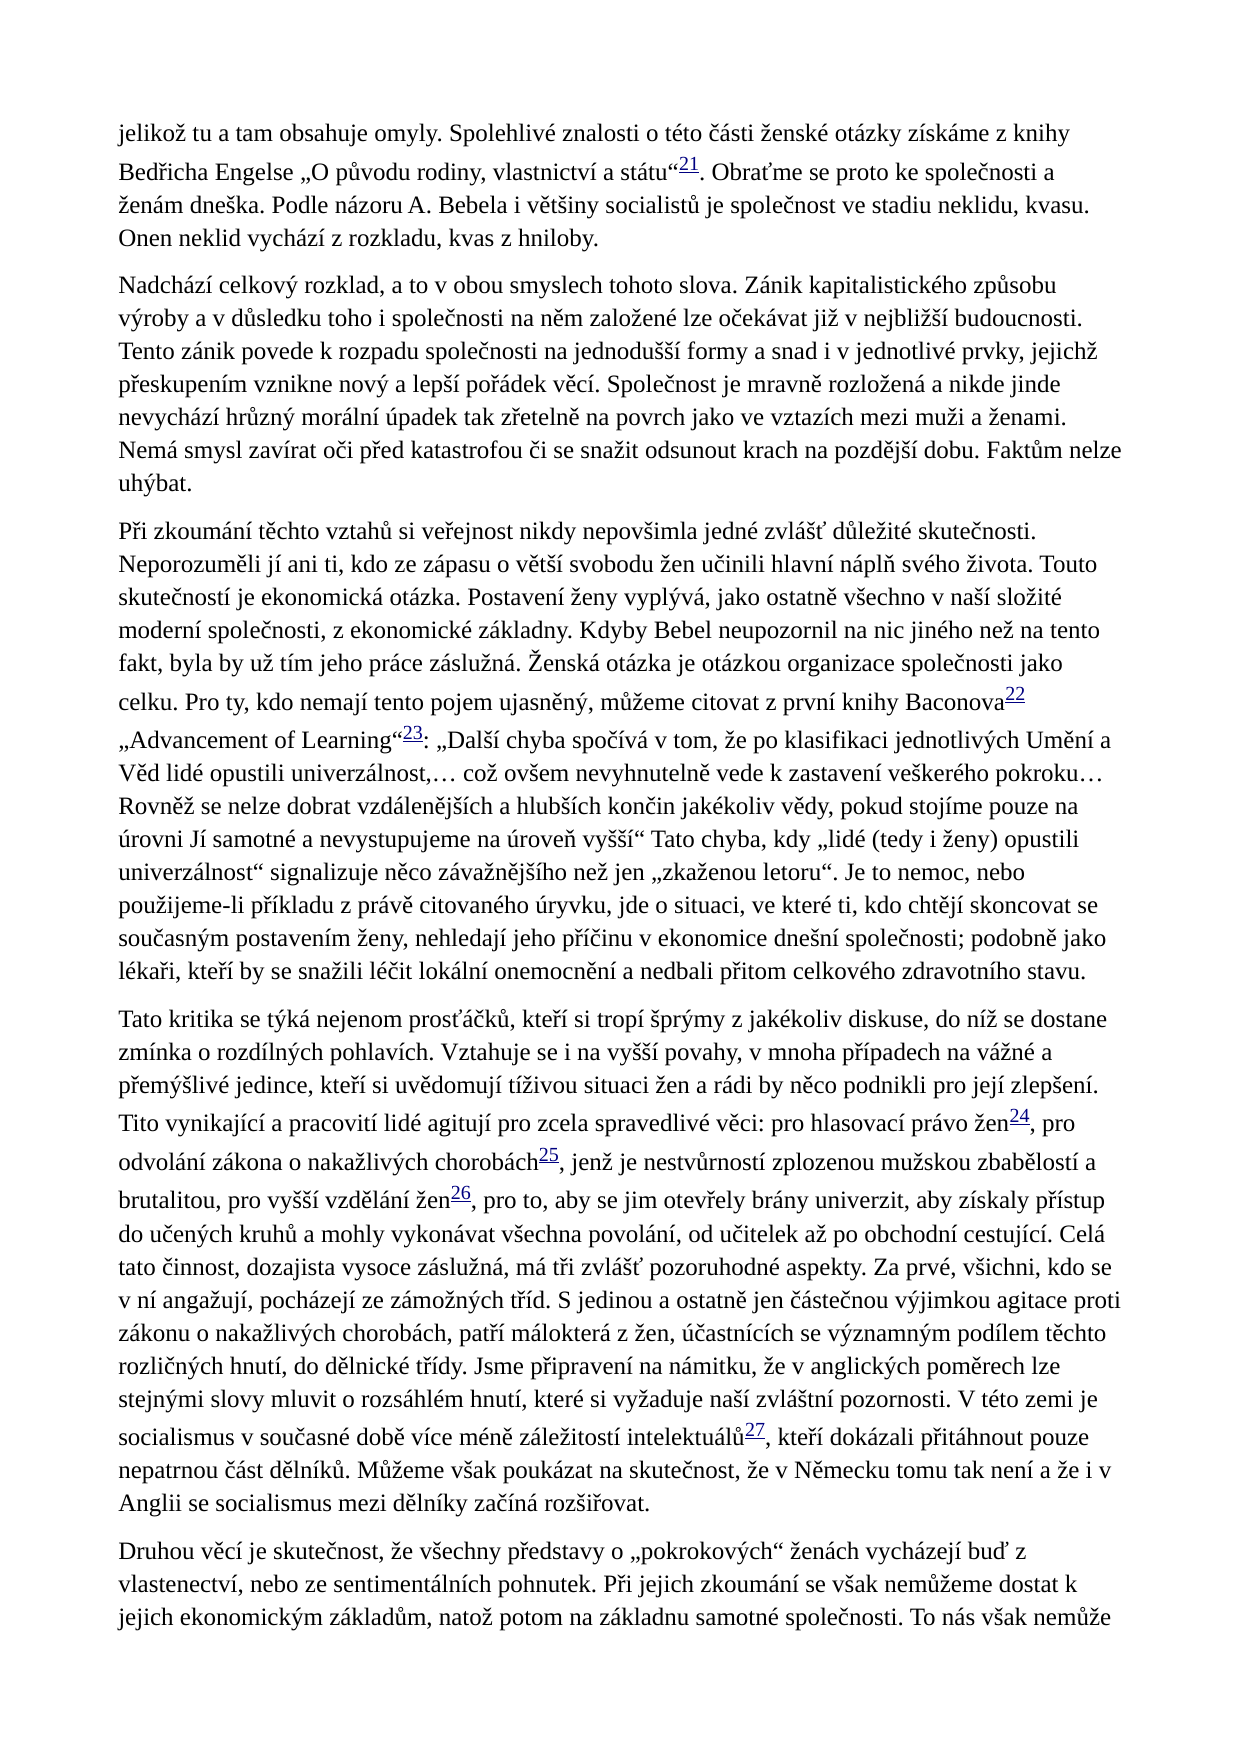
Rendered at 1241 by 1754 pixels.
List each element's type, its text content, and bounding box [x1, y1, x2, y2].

text Tato kritika se týká nejenom prosťáčků, kteří si tropí šprýmy z jakékoliv diskuse, do níž se dostane zmínka o rozdílných pohlavích. Vztahuje se i na vyšší povahy, v mnoha případech na vážné a přemýšlivé jedince, kteří si uvědomují tíživou situaci žen a rádi by něco podnikli pro její zlepšení. Tito vynikající a pracovití lidé agitují pro zcela spravedlivé věci: pro hlasovací právo žen24, pro odvolání zákona o nakažlivých chorobách25, jenž je nestvůrností zplozenou mužskou zbabělostí a brutalitou, pro vyšší vzdělání žen26, pro to, aby se jim otevřely brány univerzit, aby získaly přístup do učených kruhů a mohly vykonávat všechna povolání, od učitelek až po obchodní cestující. Celá tato činnost, dozajista vysoce záslužná, má tři zvlášť pozoruhodné aspekty. Za prvé, všichni, kdo se v ní angažují, pocházejí ze zámožných tříd. S jedinou a ostatně jen částečnou výjimkou agitace proti zákonu o nakažlivých chorobách, patří málokterá z žen, účastnících se významným podílem těchto rozličných hnutí, do dělnické třídy. Jsme připravení na námitku, že v anglických poměrech lze stejnými slovy mluvit o rozsáhlém hnutí, které si vyžaduje naší zvláštní pozornosti. V této zemi je socialismus v současné době více méně záležitostí intelektuálů27, kteří dokázali přitáhnout pouze nepatrnou část dělníků. Můžeme však poukázat na skutečnost, že v Německu tomu tak není a že i v Anglii se socialismus mezi dělníky začíná rozšiřovat. [118, 1004, 1122, 1517]
text jelikož tu a tam obsahuje omyly. Spolehlivé znalosti o této části ženské otázky získáme z knihy Bedřicha Engelse „O původu rodiny, vlastnictví a státu“21. Obraťme se proto ke společnosti a ženám dneška. Podle názoru A. Bebela i většiny socialistů je společnost ve stadiu neklidu, kvasu. Onen neklid vychází z rozkladu, kvas z hniloby. [118, 118, 1122, 251]
text Nadchází celkový rozklad, a to v obou smyslech tohoto slova. Zánik kapitalistického způsobu výroby a v důsledku toho i společnosti na něm založené lze očekávat již v nejbližší budoucnosti. Tento zánik povede k rozpadu společnosti na jednodušší formy a snad i v jednotlivé prvky, jejichž přeskupením vznikne nový a lepší pořádek věcí. Společnost je mravně rozložená a nikde jinde nevychází hrůzný morální úpadek tak zřetelně na povrch jako ve vztazích mezi muži a ženami. Nemá smysl zavírat oči před katastrofou či se snažit odsunout krach na pozdější dobu. Faktům nelze uhýbat. [118, 270, 1122, 497]
text Druhou věcí je skutečnost, že všechny představy o „pokrokových“ ženách vycházejí buď z vlastenectví, nebo ze sentimentálních pohnutek. Při jejich zkoumání se však nemůžeme dostat k jejich ekonomickým základům, natož potom na základnu samotné společnosti. To nás však nemůže [118, 1536, 1122, 1631]
text Při zkoumání těchto vztahů si veřejnost nikdy nepovšimla jedné zvlášť důležité skutečnosti. Neporozuměli jí ani ti, kdo ze zápasu o větší svobodu žen učinili hlavní náplň svého života. Touto skutečností je ekonomická otázka. Postavení ženy vyplývá, jako ostatně všechno v naší složité moderní společnosti, z ekonomické základny. Kdyby Bebel neupozornil na nic jiného než na tento fakt, byla by už tím jeho práce záslužná. Ženská otázka je otázkou organizace společnosti jako celku. Pro ty, kdo nemají tento pojem ujasněný, můžeme citovat z první knihy Baconova22 „Advancement of Learning“23: „Další chyba spočívá v tom, že po klasifikaci jednotlivých Umění a Věd lidé opustili univerzálnost,… což ovšem nevyhnutelně vede k zastavení veškerého pokroku… Rovněž se nelze dobrat vzdálenějších a hlubších končin jakékoliv vědy, pokud stojíme pouze na úrovni Jí samotné a nevystupujeme na úroveň vyšší“ Tato chyba, kdy „lidé (tedy i ženy) opustili univerzálnost“ signalizuje něco závažnějšího než jen „zkaženou letoru“. Je to nemoc, nebo použijeme-li příkladu z právě citovaného úryvku, jde o situaci, ve které ti, kdo chtějí skoncovat se současným postavením ženy, nehledají jeho příčinu v ekonomice dnešní společnosti; podobně jako lékaři, kteří by se snažili léčit lokální onemocnění a nedbali přitom celkového zdravotního stavu. [118, 516, 1122, 985]
